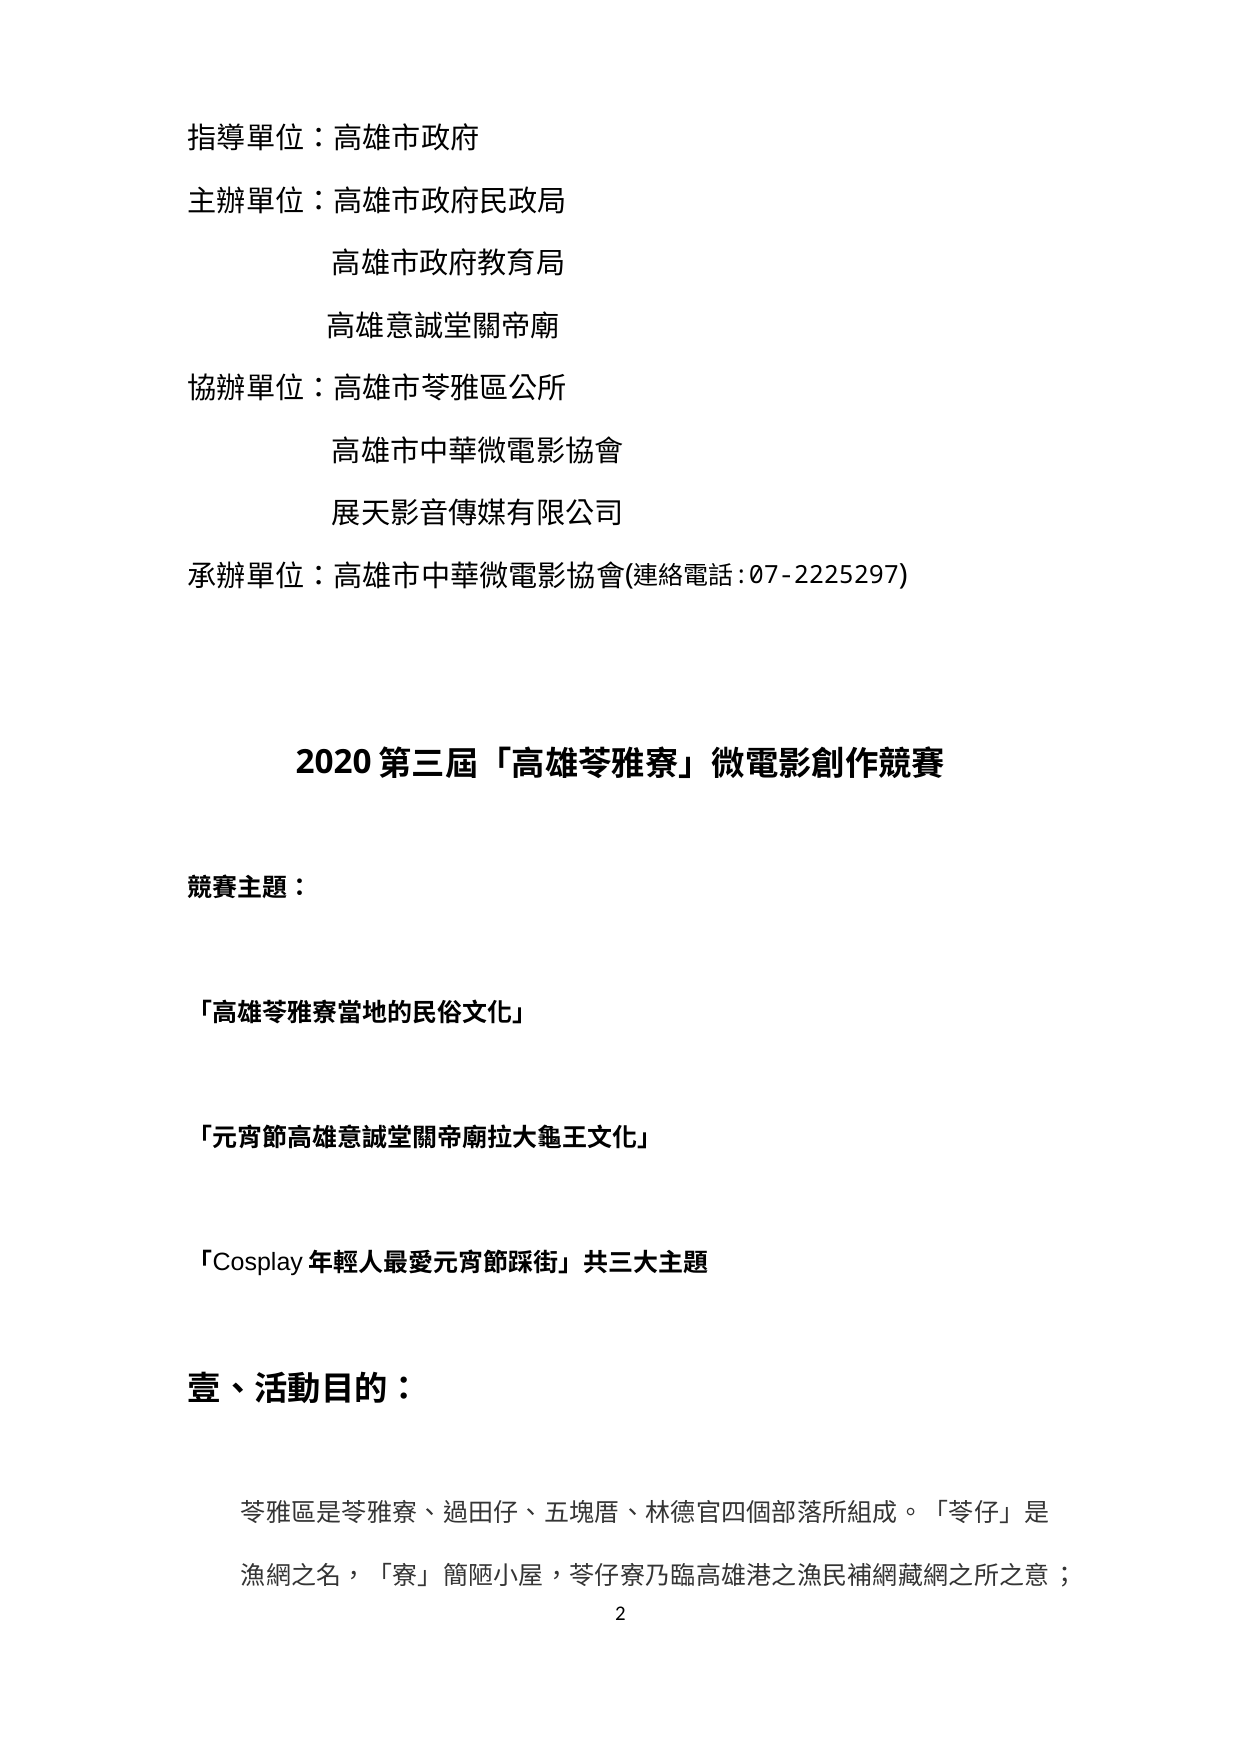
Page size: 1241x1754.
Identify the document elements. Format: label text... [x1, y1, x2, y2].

text 高雄市中華微電影協會 [187, 407, 1053, 469]
text 指導單位：高雄市政府 [187, 94, 1053, 157]
text 展天影音傳媒有限公司 [187, 469, 1053, 532]
text 承辦單位：高雄市中華微電影協會(連絡電話:07-2225297) [187, 532, 1053, 594]
text 主辦單位：高雄市政府民政局 [187, 157, 1053, 219]
text 協辦單位：高雄市苓雅區公所 [187, 344, 1053, 407]
text 「元宵節高雄意誠堂關帝廟拉大龜王文化」 [187, 1094, 1053, 1157]
list 活動目的： [187, 1344, 1053, 1407]
text 2020第三屆「高雄苓雅寮」微電影創作競賽 [187, 719, 1053, 782]
text 高雄市政府教育局 [187, 219, 1053, 282]
text 競賽主題： [187, 844, 1053, 907]
text 「高雄苓雅寮當地的民俗文化」 [187, 969, 1053, 1032]
text 苓雅區是苓雅寮、過田仔、五塊厝、林德官四個部落所組成。「苓仔」是漁網之名，「寮」簡陋小屋，苓仔寮乃臨高雄港之漁民補網藏網之所之意；「過田仔」乃該地區為廣大農田，居民進出需越「過」阡陌縱衡的「田」埂而得名,高雄市苓雅區公所與高雄市中華微電影協會為培育數位影音創作與電影藝術人才，特辦理本活動獎勵國人及國內青年學生從事數位影音創作，並鼓勵利用高雄苓雅寮當地的民俗文化發表作品。現在，我們邀請青年學子與社會大眾，發揮創意、運用三大主題，從高雄苓雅寮當地出發，讓當地的民俗文化與元宵燈會，帶動人人關懷苓雅區的苓雅寮，回饋社會，共同打造台灣最美的苓雅寮。！ [241, 1469, 1053, 1594]
text 高雄意誠堂關帝廟 [187, 282, 1053, 344]
text 「Cosplay年輕人最愛元宵節踩街」共三大主題 [187, 1219, 1053, 1282]
